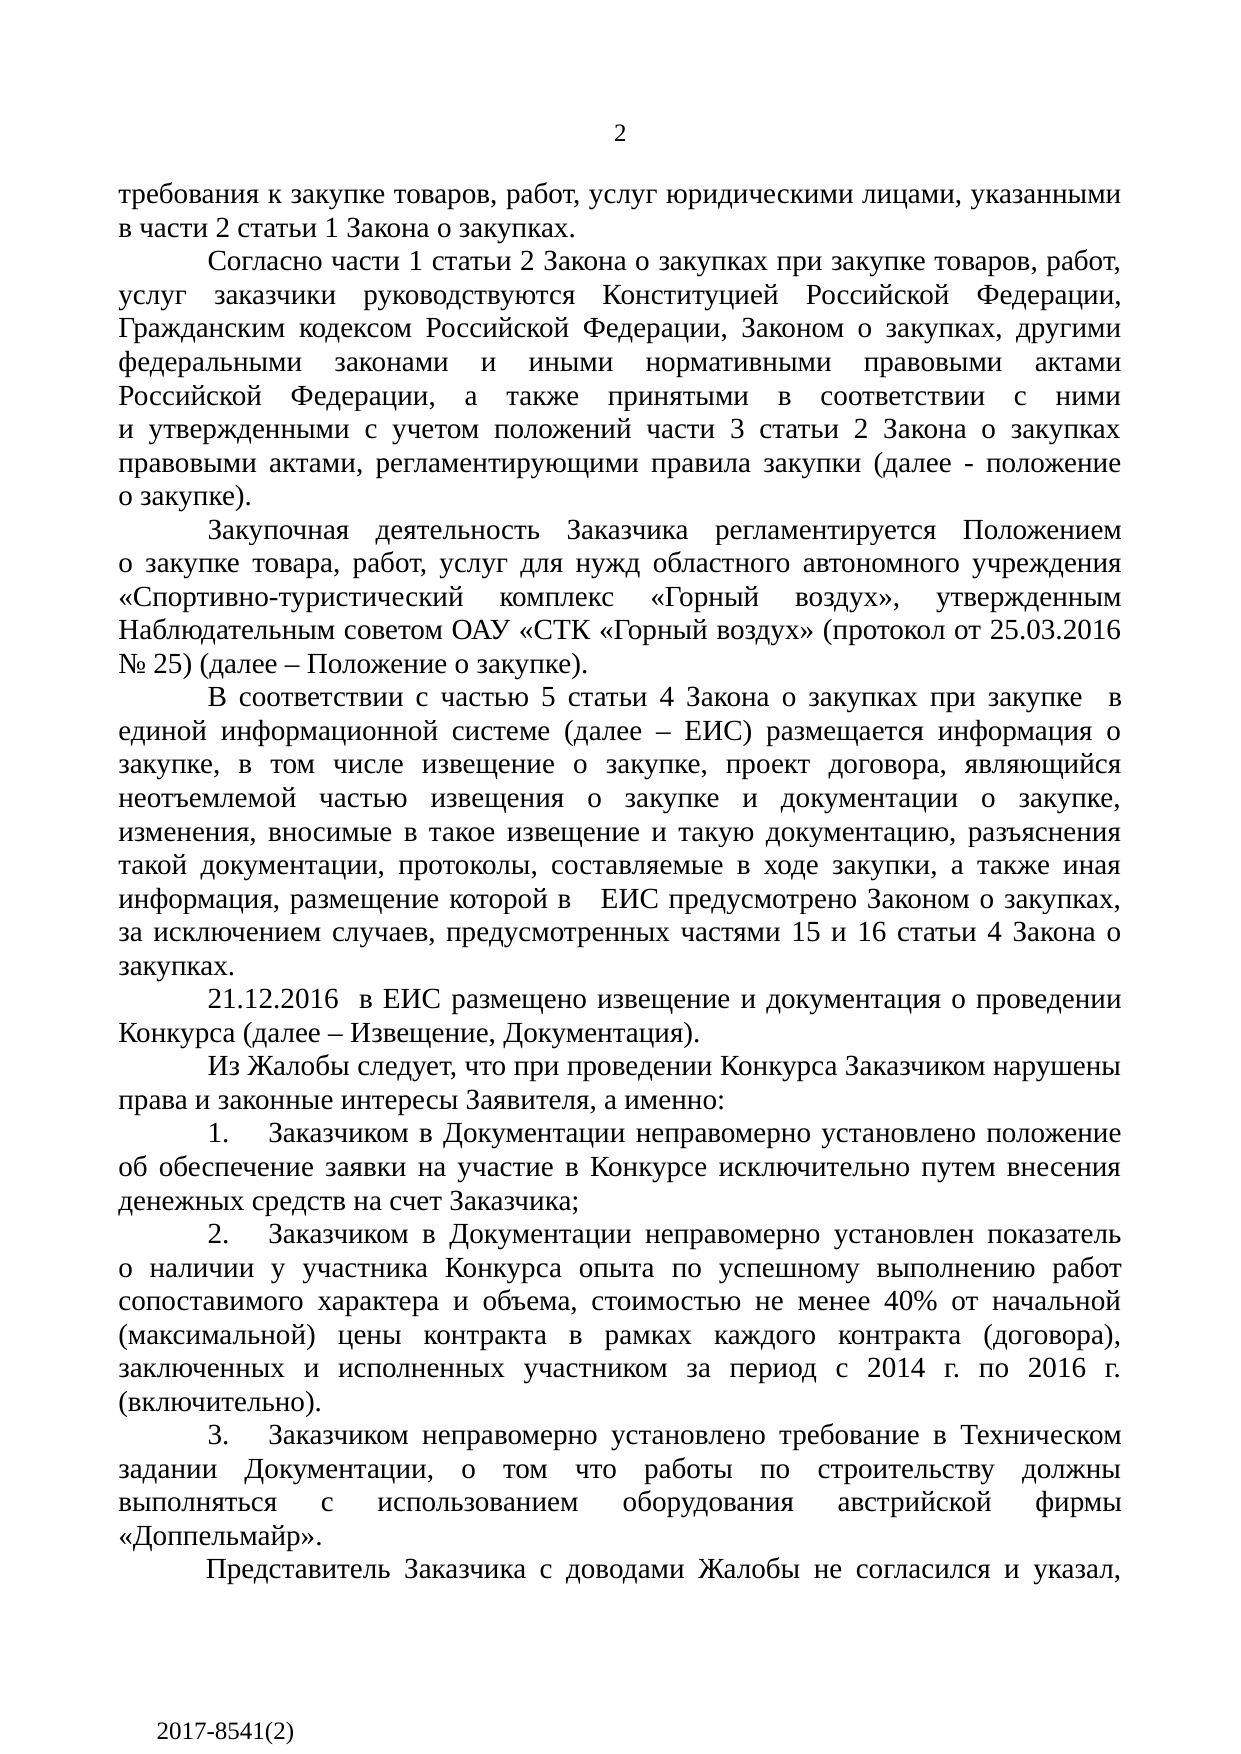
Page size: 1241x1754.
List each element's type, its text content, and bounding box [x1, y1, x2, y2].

list Заказчиком в Документации неправомерно установлено положение об обеспечение заявки на участие в Конкурсе исключительно путем внесения денежных средств на счет Заказчика; [118, 1116, 1122, 1216]
text Закупочная деятельность Заказчика регламентируется Положением о закупке товара, работ, услуг для нужд областного автономного учреждения «Спортивно-туристический комплекс «Горный воздух», утвержденным Наблюдательным советом ОАУ «СТК «Горный воздух» (протокол от 25.03.2016 № 25) (далее – Положение о закупке). [118, 512, 1122, 679]
text Согласно части 1 статьи 2 Закона о закупках при закупке товаров, работ, услуг заказчики руководствуются Конституцией Российской Федерации, Гражданским кодексом Российской Федерации, Законом о закупках, другими федеральными законами и иными нормативными правовыми актами Российской Федерации, а также принятыми в соответствии с ними и утвержденными с учетом положений части 3 статьи 2 Закона о закупках правовыми актами, регламентирующими правила закупки (далее - положение о закупке). [118, 243, 1122, 512]
text Представитель Заказчика с доводами Жалобы не согласился и указал, [118, 1552, 1122, 1585]
list Заказчиком неправомерно установлено требование в Техническом задании Документации, о том что работы по строительству должны выполняться с использованием оборудования австрийской фирмы «Доппельмайр». [118, 1417, 1122, 1552]
text В соответствии с частью 5 статьи 4 Закона о закупках при закупке в единой информационной системе (далее – ЕИС) размещается информация о закупке, в том числе извещение о закупке, проект договора, являющийся неотъемлемой частью извещения о закупке и документации о закупке, изменения, вносимые в такое извещение и такую документацию, разъяснения такой документации, протоколы, составляемые в ходе закупки, а также иная информация, размещение которой в ЕИС предусмотрено Законом о закупках, за исключением случаев, предусмотренных частями 15 и 16 статьи 4 Закона о закупках. [118, 679, 1122, 981]
text требования к закупке товаров, работ, услуг юридическими лицами, указанными в части 2 статьи 1 Закона о закупках. [118, 176, 1122, 243]
text 21.12.2016 в ЕИС размещено извещение и документация о проведении Конкурса (далее – Извещение, Документация). [118, 981, 1122, 1048]
list Заказчиком в Документации неправомерно установлен показатель о наличии у участника Конкурса опыта по успешному выполнению работ сопоставимого характера и объема, стоимостью не менее 40% от начальной (максимальной) цены контракта в рамках каждого контракта (договора), заключенных и исполненных участником за период с 2014 г. по 2016 г. (включительно). [118, 1216, 1122, 1417]
text Из Жалобы следует, что при проведении Конкурса Заказчиком нарушены права и законные интересы Заявителя, а именно: [118, 1048, 1122, 1116]
